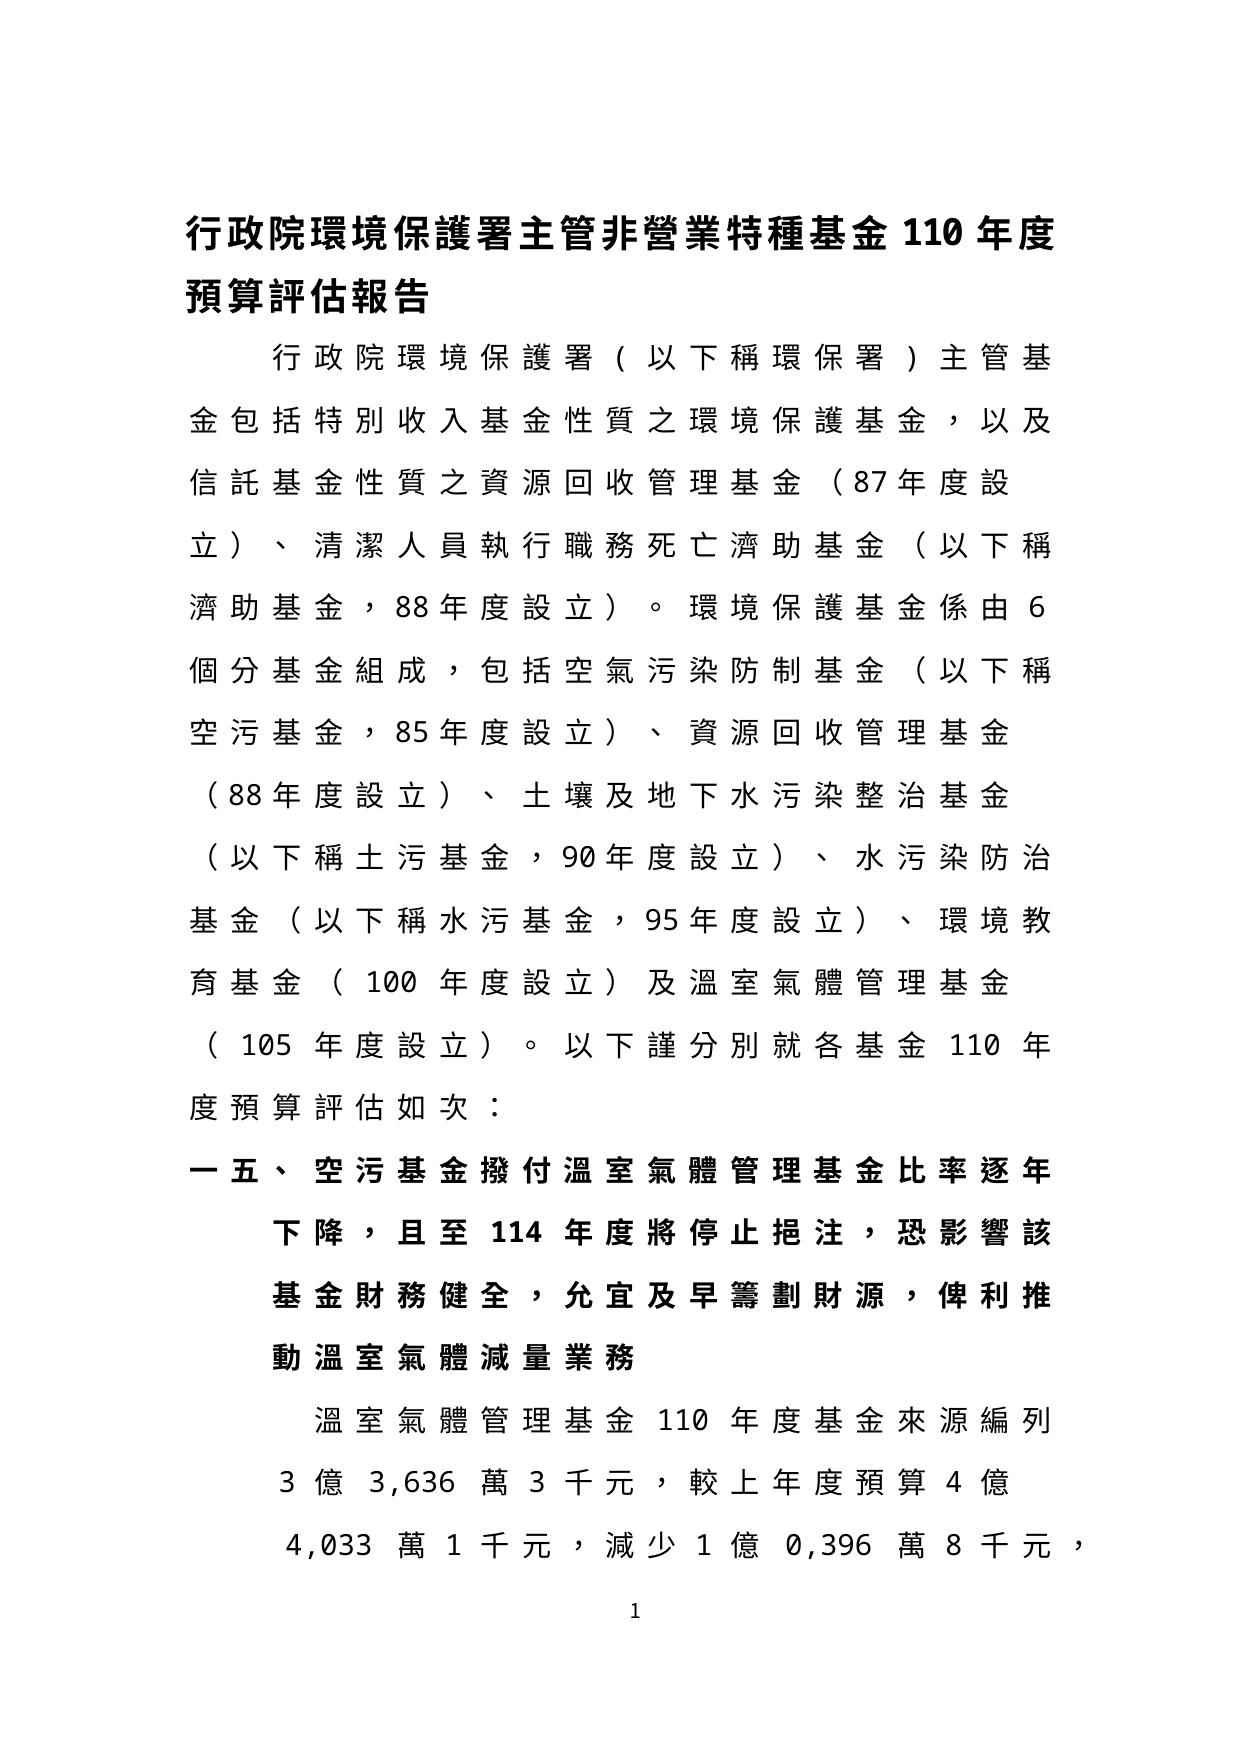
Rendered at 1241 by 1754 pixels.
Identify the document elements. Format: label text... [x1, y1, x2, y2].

text 行政院環境保護署(以下稱環保署)主管基金包括特別收入基金性質之環境保護基金，以及信託基金性質之資源回收管理基金（87年度設立）、清潔人員執行職務死亡濟助基金（以下稱濟助基金，88年度設立）。環境保護基金係由6個分基金組成，包括空氣污染防制基金（以下稱空污基金，85年度設立）、資源回收管理基金（88年度設立）、土壤及地下水污染整治基金（以下稱土污基金，90年度設立）、水污染防治基金（以下稱水污基金，95年度設立）、環境教育基金（100年度設立）及溫室氣體管理基金（105年度設立）。以下謹分別就各基金110年度預算評估如次： [183, 314, 1058, 1127]
text 溫室氣體管理基金110年度基金來源編列3億3,636萬3千元，較上年度預算4億4,033萬1千元，減少1億0,396萬8千元，約23.61%，主要係因空污基金減少撥款所致。經查： [242, 1377, 1058, 1564]
text 行政院環境保護署主管非營業特種基金110年度預算評估報告 [183, 189, 1058, 314]
text 一五、空污基金撥付溫室氣體管理基金比率逐年下降，且至114年度將停止挹注，恐影響該基金財務健全，允宜及早籌劃財源，俾利推動溫室氣體減量業務 [183, 1127, 1058, 1377]
